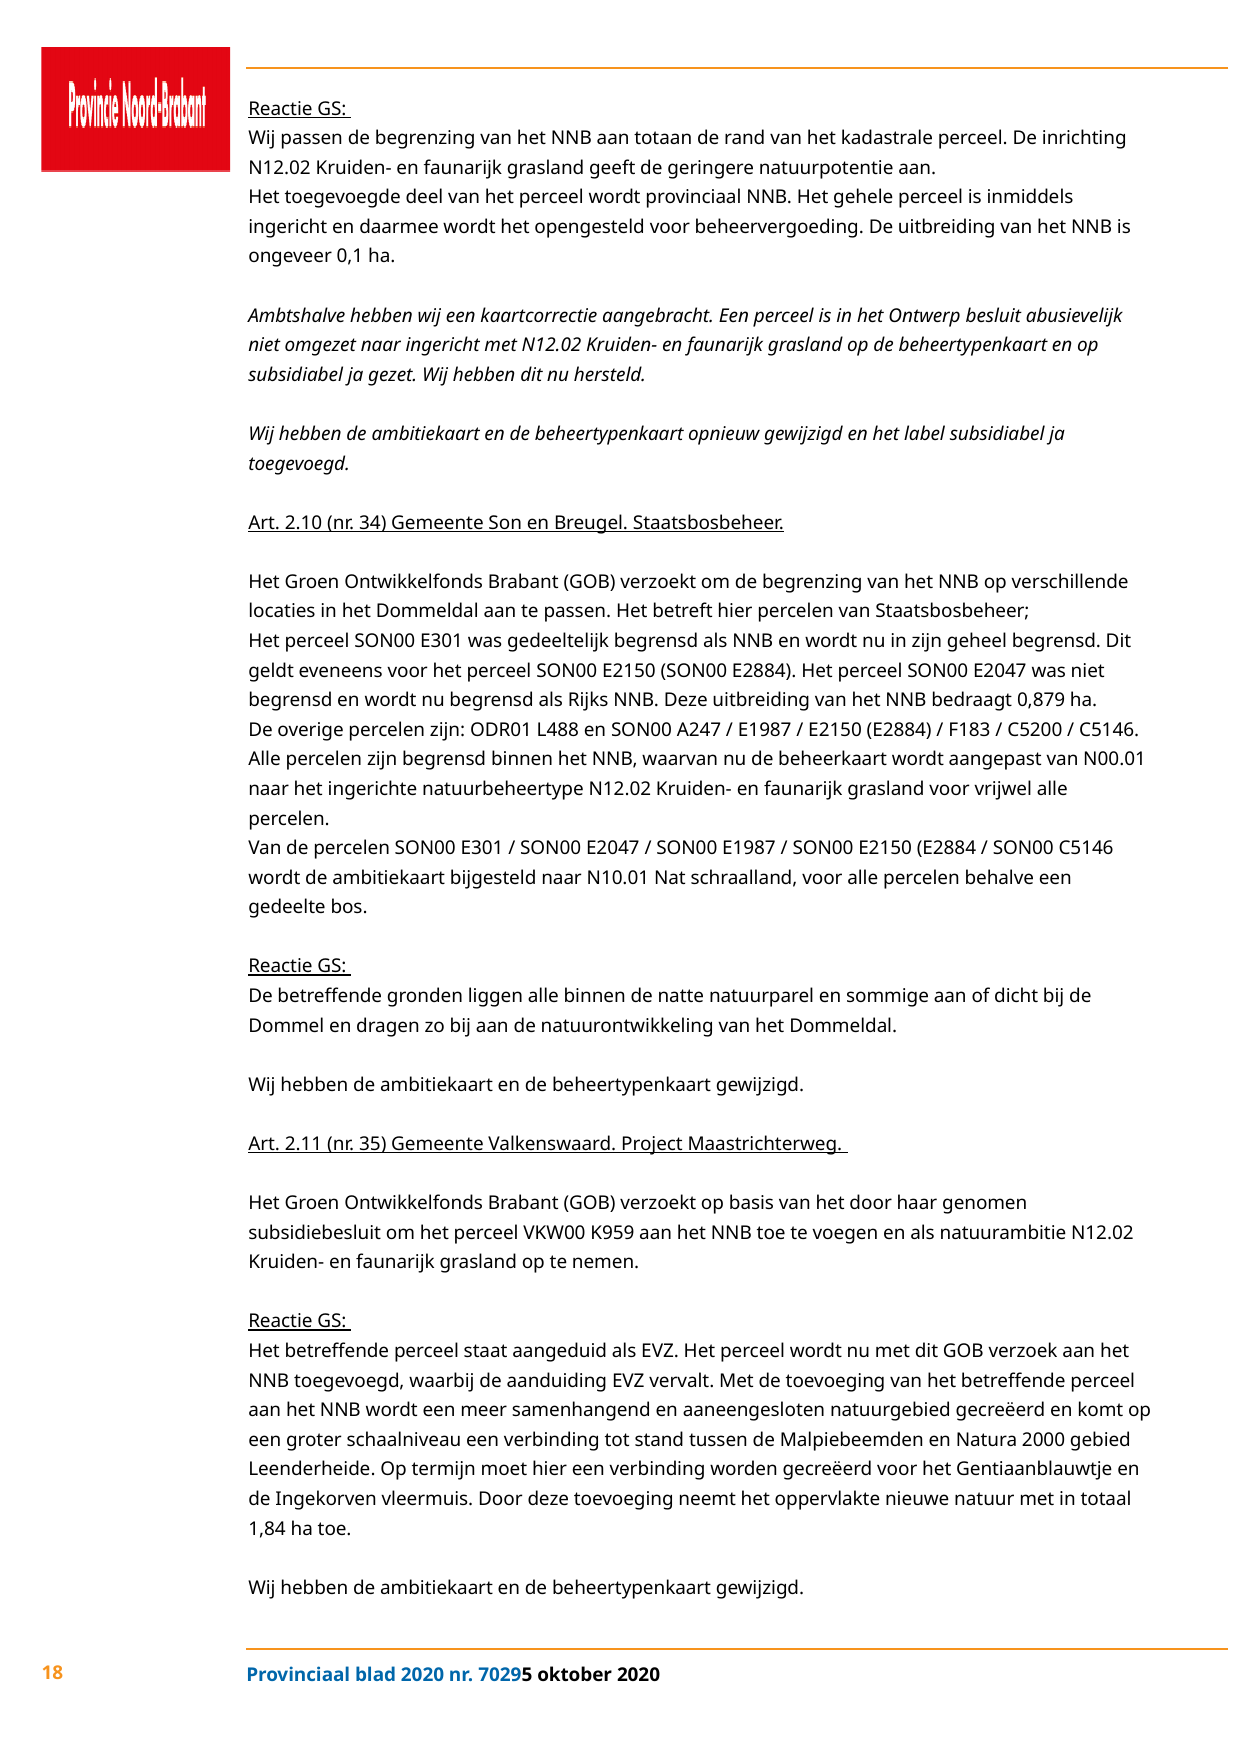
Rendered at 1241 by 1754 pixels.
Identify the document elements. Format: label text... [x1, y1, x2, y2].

text Wij hebben de ambitiekaart en de beheertypenkaart gewijzigd. [248, 1574, 1152, 1600]
text Het Groen Ontwikkelfonds Brabant (GOB) verzoekt op basis van het door haar genomen subsidiebesluit om het perceel VKW00 K959 aan het NNB toe te voegen en als natuurambitie N12.02 Kruiden- en faunarijk grasland op te nemen. [248, 1189, 1152, 1274]
text Reactie GS: [248, 953, 1152, 978]
text Alle percelen zijn begrensd binnen het NNB, waarvan nu de beheerkaart wordt aangepast van N00.01 naar het ingerichte natuurbeheertype N12.02 Kruiden- en faunarijk grasland voor vrijwel alle percelen. [248, 746, 1152, 831]
text Het perceel SON00 E301 was gedeeltelijk begrensd als NNB en wordt nu in zijn geheel begrensd. Dit geldt eveneens voor het perceel SON00 E2150 (SON00 E2884). Het perceel SON00 E2047 was niet begrensd en wordt nu begrensd als Rijks NNB. Deze uitbreiding van het NNB bedraagt 0,879 ha. [248, 627, 1152, 712]
text Reactie GS: [248, 95, 1152, 121]
text Ambtshalve hebben wij een kaartcorrectie aangebracht. Een perceel is in het Ontwerp besluit abusievelijk niet omgezet naar ingericht met N12.02 Kruiden- en faunarijk grasland op de beheertypenkaart en op subsidiabel ja gezet. Wij hebben dit nu hersteld. [248, 302, 1152, 387]
text Wij hebben de ambitiekaart en de beheertypenkaart opnieuw gewijzigd en het label subsidiabel ja toegevoegd. [248, 420, 1152, 476]
picture [41, 47, 231, 172]
text Het toegevoegde deel van het perceel wordt provinciaal NNB. Het gehele perceel is inmiddels ingericht en daarmee wordt het opengesteld voor beheervergoeding. De uitbreiding van het NNB is ongeveer 0,1 ha. [248, 183, 1152, 268]
text De overige percelen zijn: ODR01 L488 en SON00 A247 / E1987 / E2150 (E2884) / F183 / C5200 / C5146. [248, 716, 1152, 742]
text Wij hebben de ambitiekaart en de beheertypenkaart gewijzigd. [248, 1071, 1152, 1097]
text Het Groen Ontwikkelfonds Brabant (GOB) verzoekt om de begrenzing van het NNB op verschillende locaties in het Dommeldal aan te passen. Het betreft hier percelen van Staatsbosbeheer; [248, 568, 1152, 623]
text Art. 2.10 (nr. 34) Gemeente Son en Breugel. Staatsbosbeheer. [248, 509, 1152, 535]
text Reactie GS: [248, 1308, 1152, 1333]
text Het betreffende perceel staat aangeduid als EVZ. Het perceel wordt nu met dit GOB verzoek aan het NNB toegevoegd, waarbij de aanduiding EVZ vervalt. Met de toevoeging van het betreffende perceel aan het NNB wordt een meer samenhangend en aaneengesloten natuurgebied gecreëerd en komt op een groter schaalniveau een verbinding tot stand tussen de Malpiebeemden en Natura 2000 gebied Leenderheide. Op termijn moet hier een verbinding worden gecreëerd voor het Gentiaanblauwtje en de Ingekorven vleermuis. Door deze toevoeging neemt het oppervlakte nieuwe natuur met in totaal 1,84 ha toe. [248, 1337, 1152, 1541]
text Wij passen de begrenzing van het NNB aan totaan de rand van het kadastrale perceel. De inrichting N12.02 Kruiden- en faunarijk grasland geeft de geringere natuurpotentie aan. [248, 124, 1152, 180]
text De betreffende gronden liggen alle binnen de natte natuurparel en sommige aan of dicht bij de Dommel en dragen zo bij aan de natuurontwikkeling van het Dommeldal. [248, 982, 1152, 1038]
text Van de percelen SON00 E301 / SON00 E2047 / SON00 E1987 / SON00 E2150 (E2884 / SON00 C5146 wordt de ambitiekaart bijgesteld naar N10.01 Nat schraalland, voor alle percelen behalve een gedeelte bos. [248, 834, 1152, 919]
text Art. 2.11 (nr. 35) Gemeente Valkenswaard. Project Maastrichterweg. [248, 1130, 1152, 1156]
